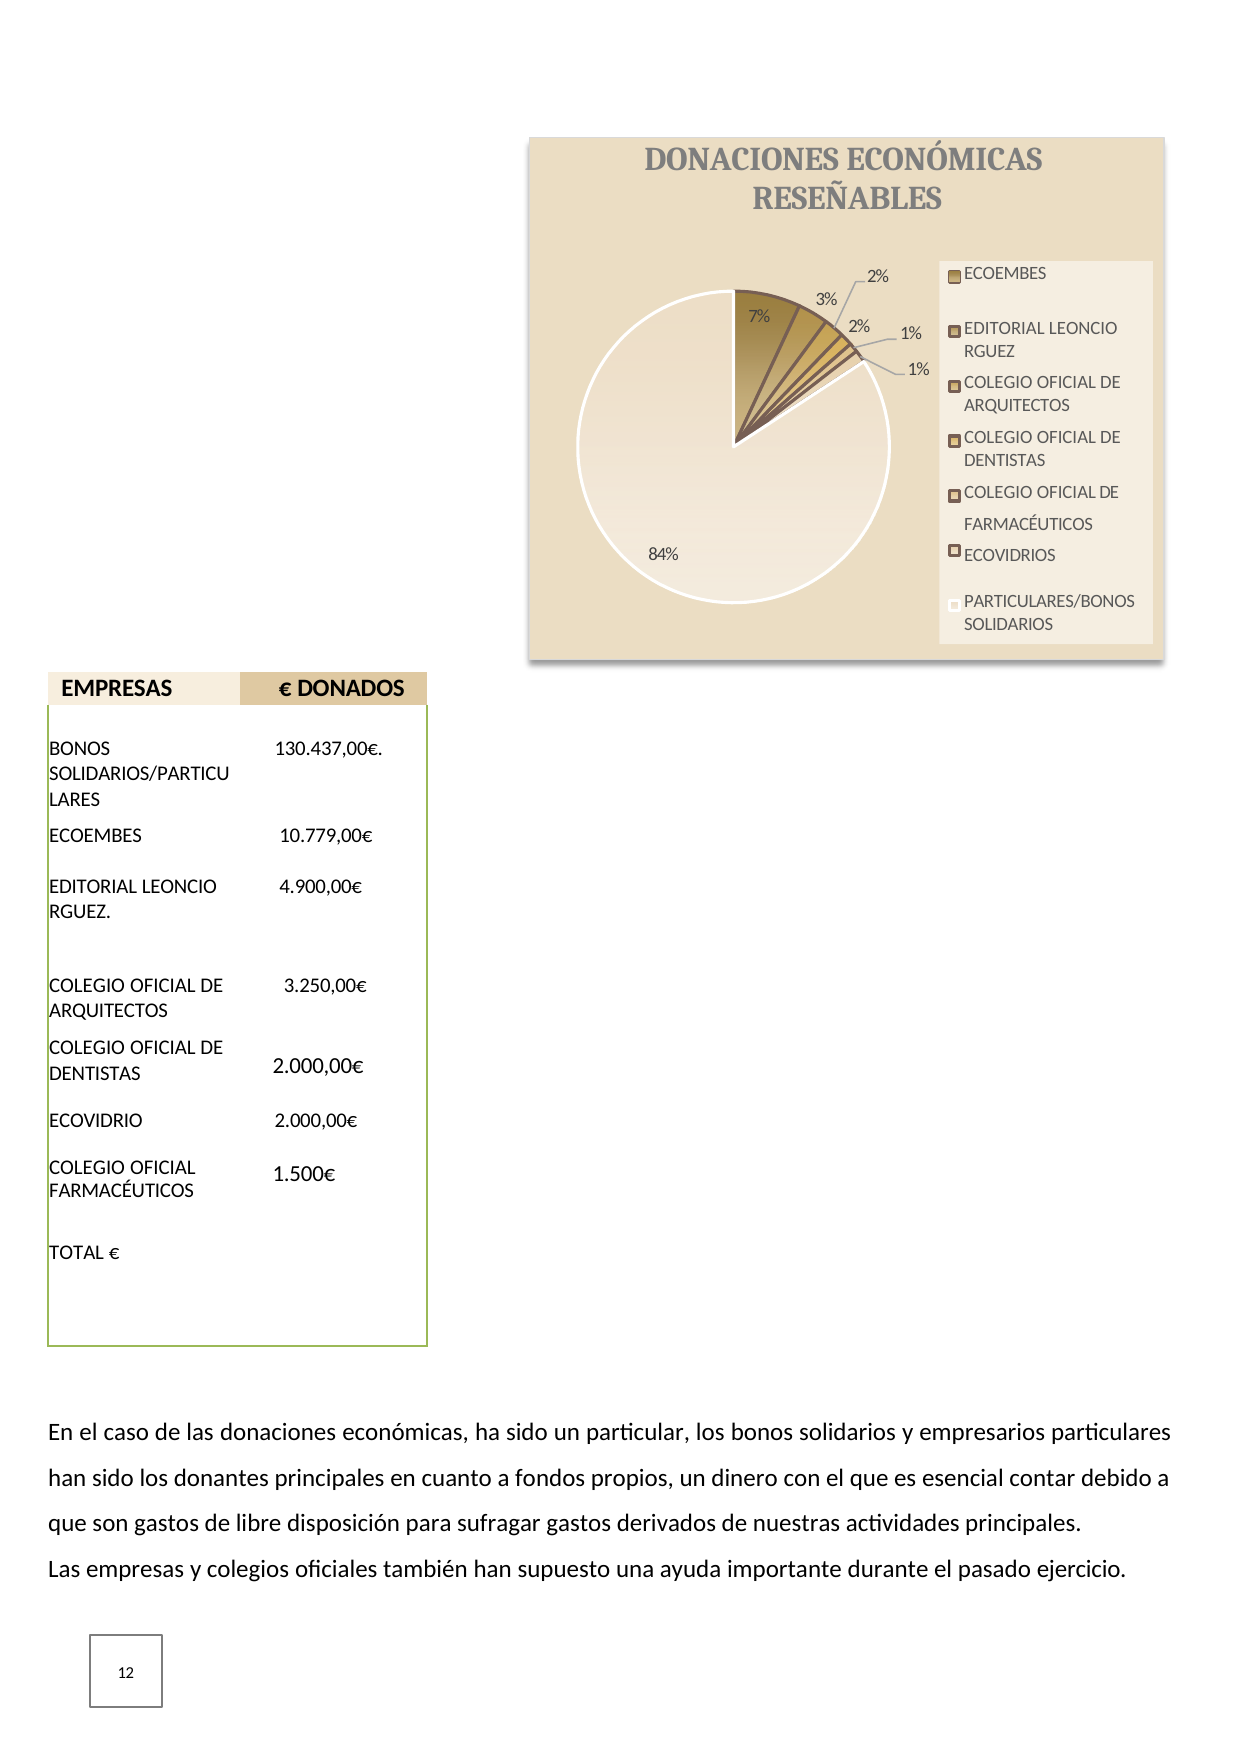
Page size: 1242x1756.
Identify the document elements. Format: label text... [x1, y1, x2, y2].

table_cell 130.437,00€. [240, 705, 426, 819]
table_cell 10.779,00€ [240, 819, 426, 862]
table_cell BONOS SOLIDARIOS/PARTICU LARES [49, 705, 240, 819]
table_cell EDITORIAL LEONCIO RGUEZ. [49, 863, 240, 950]
table_cell 2.000,00€ 1.500€ [240, 1098, 426, 1223]
table_cell ECOEMBES [49, 819, 240, 862]
table_cell 2.000,00€ [240, 1031, 426, 1098]
table_cell 4.900,00€ [240, 863, 426, 950]
table_cell 3.250,00€ [240, 950, 426, 1031]
text En el caso de las donaciones económicas, ha sido un particular, los bonos solidarios y empresarios particulares han sido los donantes principales en cuanto a fondos propios, un dinero con el que es esencial contar debido a que son gastos de libre disposición para sufragar gastos derivados de nuestras actividades principales. [48, 1416, 1171, 1538]
table_cell COLEGIO OFICIAL DE DENTISTAS [49, 1031, 240, 1098]
table_cell TOTAL € [49, 1223, 240, 1345]
table_header € DONADOS [240, 672, 427, 705]
table_cell [240, 1223, 426, 1345]
table_header EMPRESAS [48, 672, 240, 705]
table_cell COLEGIO OFICIAL DE ARQUITECTOS [49, 950, 240, 1031]
table_cell ECOVIDRIO COLEGIO OFICIAL FARMACÉUTICOS [49, 1098, 240, 1223]
text Las empresas y colegios oficiales también han supuesto una ayuda importante durante el pasado ejercicio. [48, 1553, 1206, 1584]
